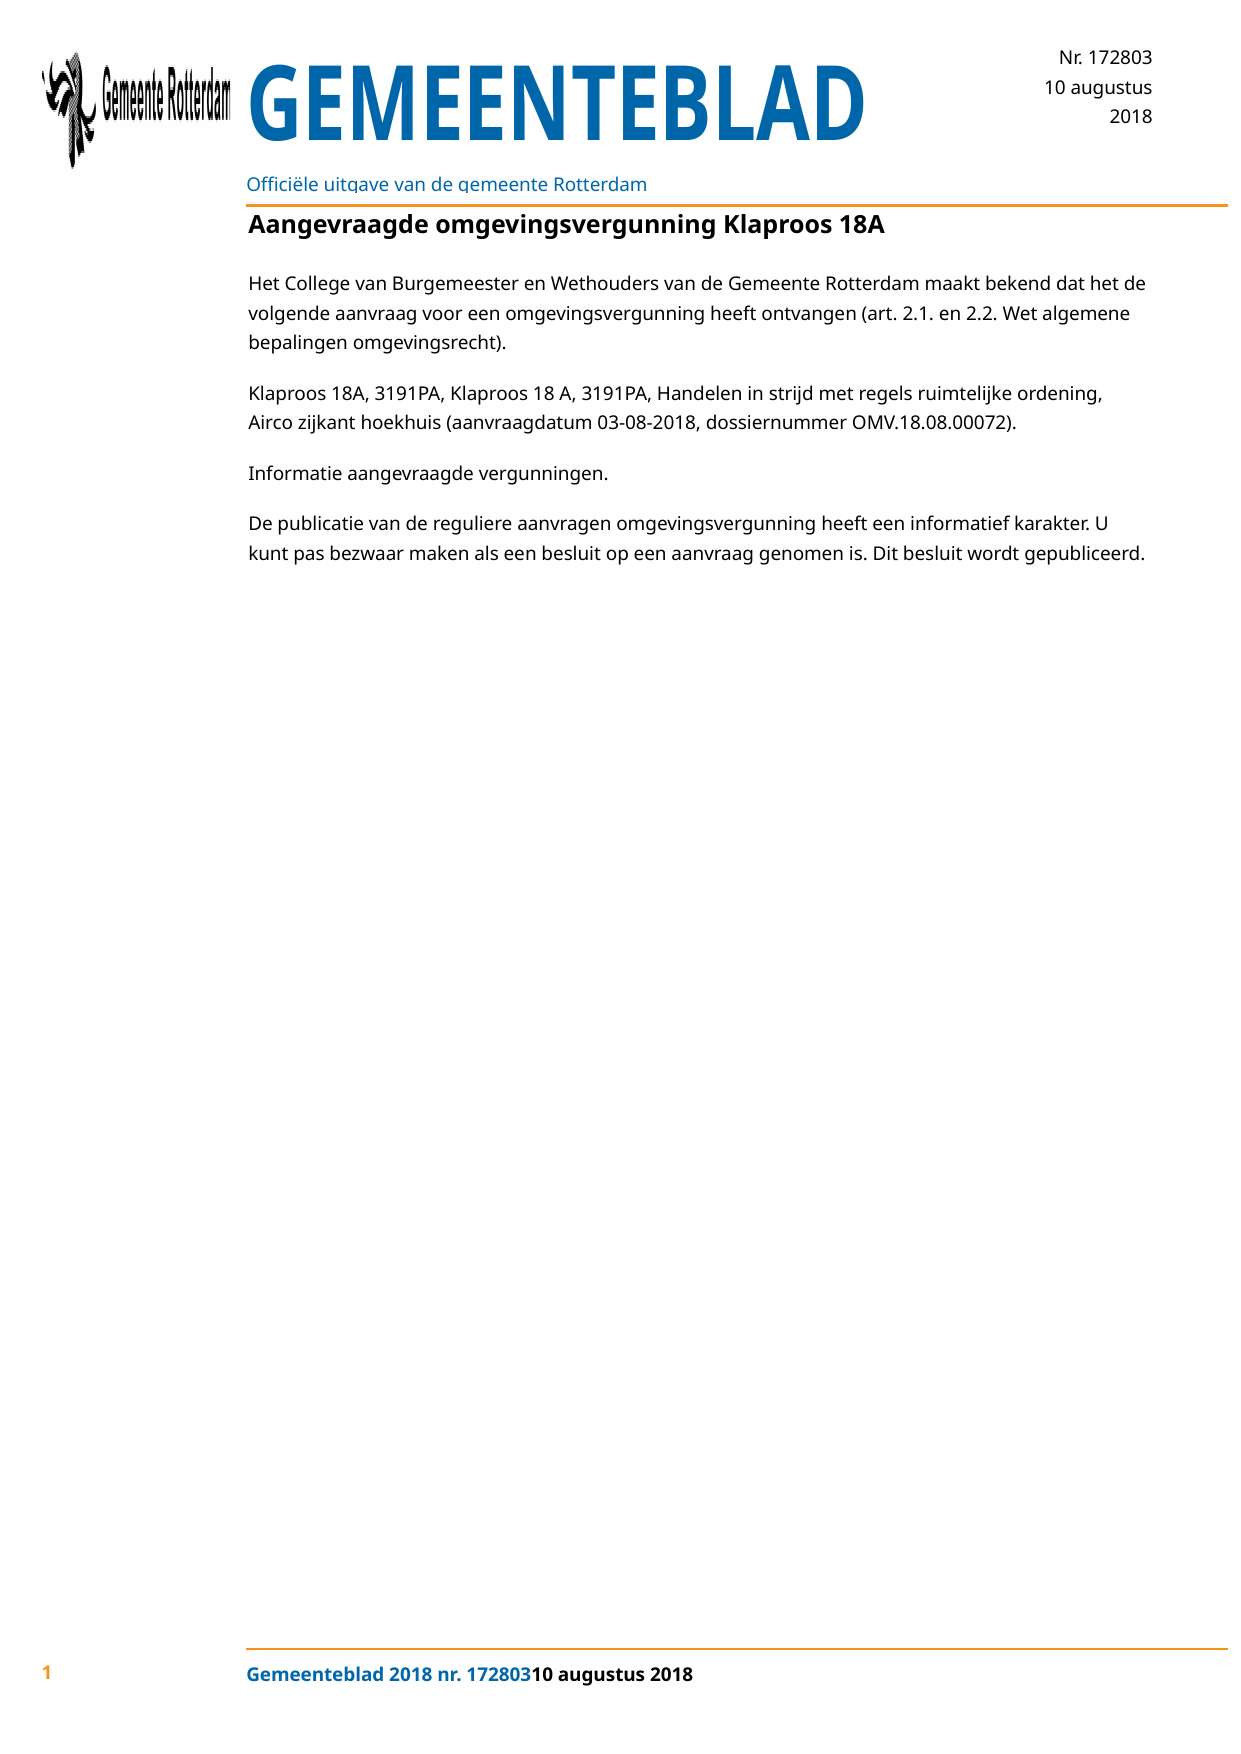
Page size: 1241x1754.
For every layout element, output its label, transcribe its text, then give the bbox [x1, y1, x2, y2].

text Informatie aangevraagde vergunningen. [248, 460, 1152, 486]
text Het College van Burgemeester en Wethouders van de Gemeente Rotterdam maakt bekend dat het de volgende aanvraag voor een omgevingsvergunning heeft ontvangen (art. 2.1. en 2.2. Wet algemene bepalingen omgevingsrecht). [248, 270, 1152, 355]
text Klaproos 18A, 3191PA, Klaproos 18 A, 3191PA, Handelen in strijd met regels ruimtelijke ordening, Airco zijkant hoekhuis (aanvraagdatum 03-08-2018, dossiernummer OMV.18.08.00072). [248, 380, 1152, 435]
text Aangevraagde omgevingsvergunning Klaproos 18A [248, 207, 1152, 241]
picture [41, 47, 231, 172]
text De publicatie van de reguliere aanvragen omgevingsvergunning heeft een informatief karakter. U kunt pas bezwaar maken als een besluit op een aanvraag genomen is. Dit besluit wordt gepubliceerd. [248, 510, 1152, 566]
